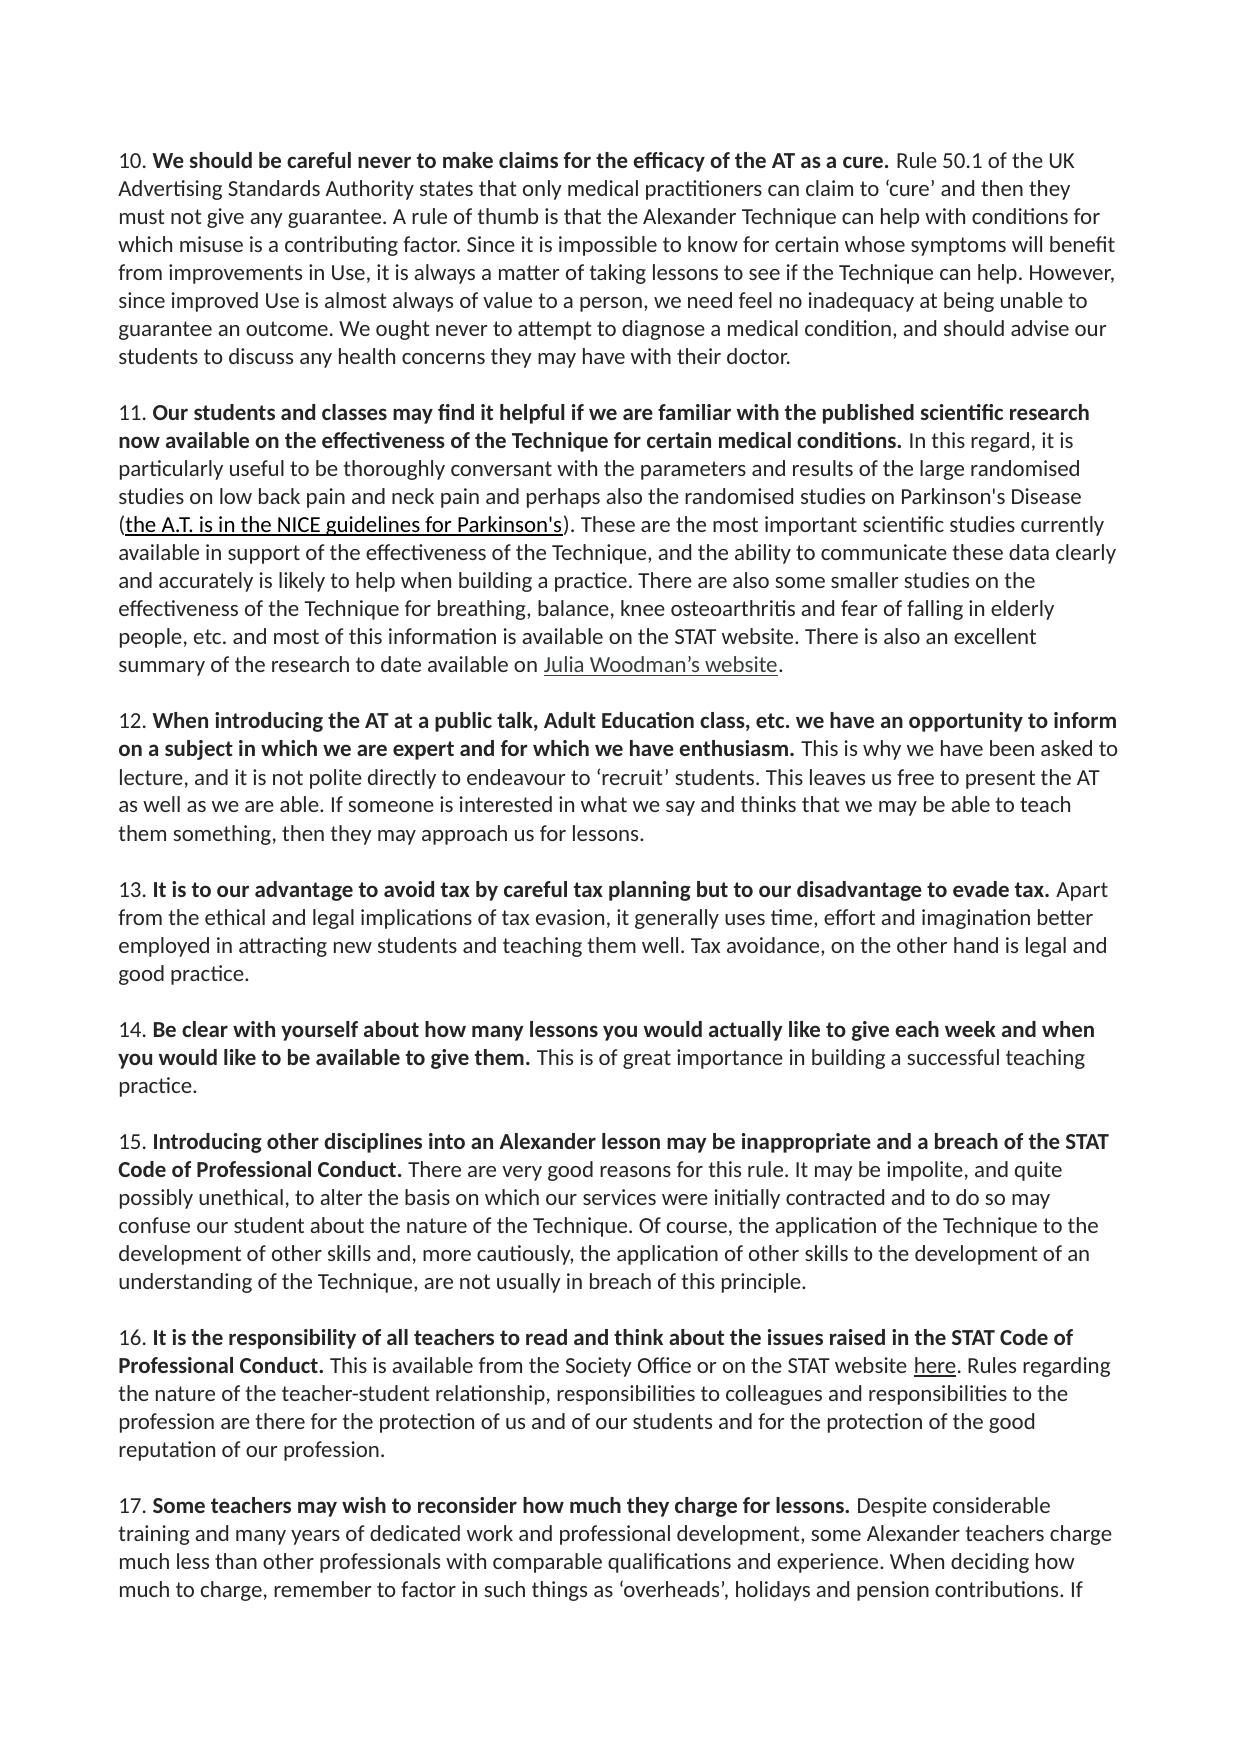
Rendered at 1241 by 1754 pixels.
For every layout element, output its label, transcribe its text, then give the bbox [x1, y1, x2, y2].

text 15. Introducing other disciplines into an Alexander lesson may be inappropriate and a breach of the STAT Code of Professional Conduct. There are very good reasons for this rule. It may be impolite, and quite possibly unethical, to alter the basis on which our services were initially contracted and to do so may confuse our student about the nature of the Technique. Of course, the application of the Technique to the development of other skills and, more cautiously, the application of other skills to the development of an understanding of the Technique, are not usually in breach of this principle. [118, 1127, 1122, 1295]
text 13. It is to our advantage to avoid tax by careful tax planning but to our disadvantage to evade tax. Apart from the ethical and legal implications of tax evasion, it generally uses time, effort and imagination better employed in attracting new students and teaching them well. Tax avoidance, on the other hand is legal and good practice. [118, 875, 1122, 987]
text 17. Some teachers may wish to reconsider how much they charge for lessons. Despite considerable training and many years of dedicated work and professional development, some Alexander teachers charge much less than other professionals with comparable qualifications and experience. When deciding how much to charge, remember to factor in such things as ‘overheads’, holidays and pension contributions. If [118, 1491, 1122, 1603]
text 12. When introducing the AT at a public talk, Adult Education class, etc. we have an opportunity to inform on a subject in which we are expert and for which we have enthusiasm. This is why we have been asked to lecture, and it is not polite directly to endeavour to ‘recruit’ students. This leaves us free to present the AT as well as we are able. If someone is interested in what we say and thinks that we may be able to teach them something, then they may approach us for lessons. [118, 707, 1122, 847]
text 14. Be clear with yourself about how many lessons you would actually like to give each week and when you would like to be available to give them. This is of great importance in building a successful teaching practice. [118, 1015, 1122, 1099]
text 16. It is the responsibility of all teachers to read and think about the issues raised in the STAT Code of Professional Conduct. This is available from the Society Office or on the STAT website here. Rules regarding the nature of the teacher-student relationship, responsibilities to colleagues and responsibilities to the profession are there for the protection of us and of our students and for the protection of the good reputation of our profession. [118, 1323, 1122, 1463]
text 10. We should be careful never to make claims for the efficacy of the AT as a cure. Rule 50.1 of the UK Advertising Standards Authority states that only medical practitioners can claim to ‘cure’ and then they must not give any guarantee. A rule of thumb is that the Alexander Technique can help with conditions for which misuse is a contributing factor. Since it is impossible to know for certain whose symptoms will benefit from improvements in Use, it is always a matter of taking lessons to see if the Technique can help. However, since improved Use is almost always of value to a person, we need feel no inadequacy at being unable to guarantee an outcome. We ought never to attempt to diagnose a medical condition, and should advise our students to discuss any health concerns they may have with their doctor. [118, 146, 1122, 370]
text 11. Our students and classes may find it helpful if we are familiar with the published scientific research now available on the effectiveness of the Technique for certain medical conditions. In this regard, it is particularly useful to be thoroughly conversant with the parameters and results of the large randomised studies on low back pain and neck pain and perhaps also the randomised studies on Parkinson's Disease (the A.T. is in the NICE guidelines for Parkinson's). These are the most important scientific studies currently available in support of the effectiveness of the Technique, and the ability to communicate these data clearly and accurately is likely to help when building a practice. There are also some smaller studies on the effectiveness of the Technique for breathing, balance, knee osteoarthritis and fear of falling in elderly people, etc. and most of this information is available on the STAT website. There is also an excellent summary of the research to date available on Julia Woodman’s website. [118, 398, 1122, 678]
